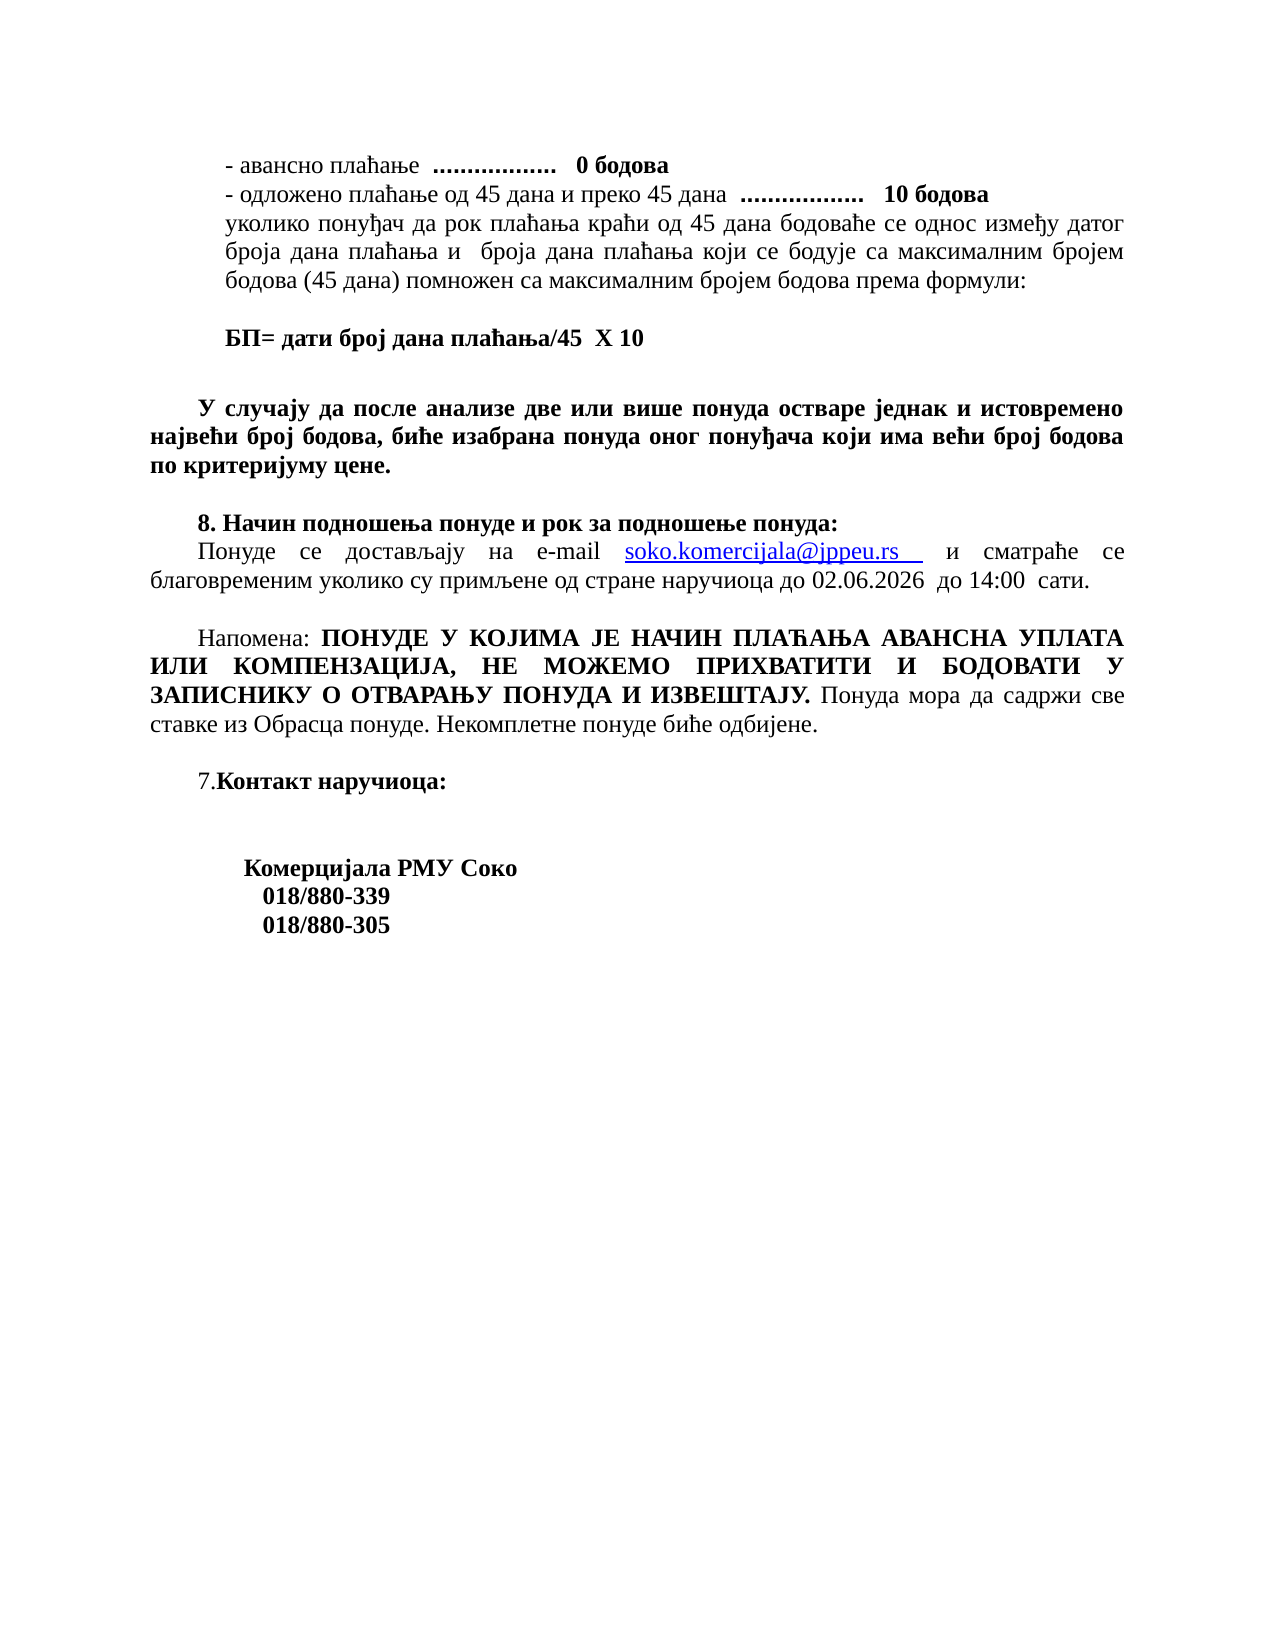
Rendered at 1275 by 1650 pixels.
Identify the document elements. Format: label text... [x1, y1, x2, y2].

text 018/880-339 [225, 881, 1125, 910]
text Понуде се достављају на e-mail soko.komercijala@jppeu.rs и сматраће се благовременим уколико су примљене од стране наручиоца до 02.06.2026 до 14:00 сати. [150, 536, 1125, 594]
text Комерцијала РМУ Соко [225, 853, 1125, 881]
text - авансно плаћање .................. 0 бодова [225, 150, 1125, 179]
text БП= дати број дана плаћања/45 X 10 [225, 323, 1125, 351]
text 8. Начин подношења понуде и рок за подношење понуда: [150, 508, 1125, 536]
text уколико понуђач да рок плаћања краћи од 45 дана бодоваће се однос између датог броја дана плаћања и броја дана плаћања који се бодује са максималним бројем бодова (45 дана) помножен са максималним бројем бодова према формули: [225, 208, 1125, 294]
list Контакт наручиоца: [150, 766, 1125, 795]
text 018/880-305 [225, 910, 1125, 939]
text У случају да после анализе две или више понуда остваре једнак и истовремено највећи број бодова, биће изабрана понуда оног понуђача који има већи број бодова по критеријуму цене. [150, 393, 1125, 479]
text Напомена: ПОНУДЕ У КОЈИМА ЈЕ НАЧИН ПЛАЋАЊА АВАНСНА УПЛАТА ИЛИ КОМПЕНЗАЦИЈА, НЕ МОЖЕМО ПРИХВАТИТИ И БОДОВАТИ У ЗАПИСНИКУ О ОТВАРАЊУ ПОНУДА И ИЗВЕШТАЈУ. Понуда мора да садржи све ставке из Обрасца понуде. Некомплетне понуде биће одбијене. [150, 623, 1125, 738]
text - одложено плаћање од 45 дана и преко 45 дана .................. 10 бодова [225, 179, 1125, 208]
